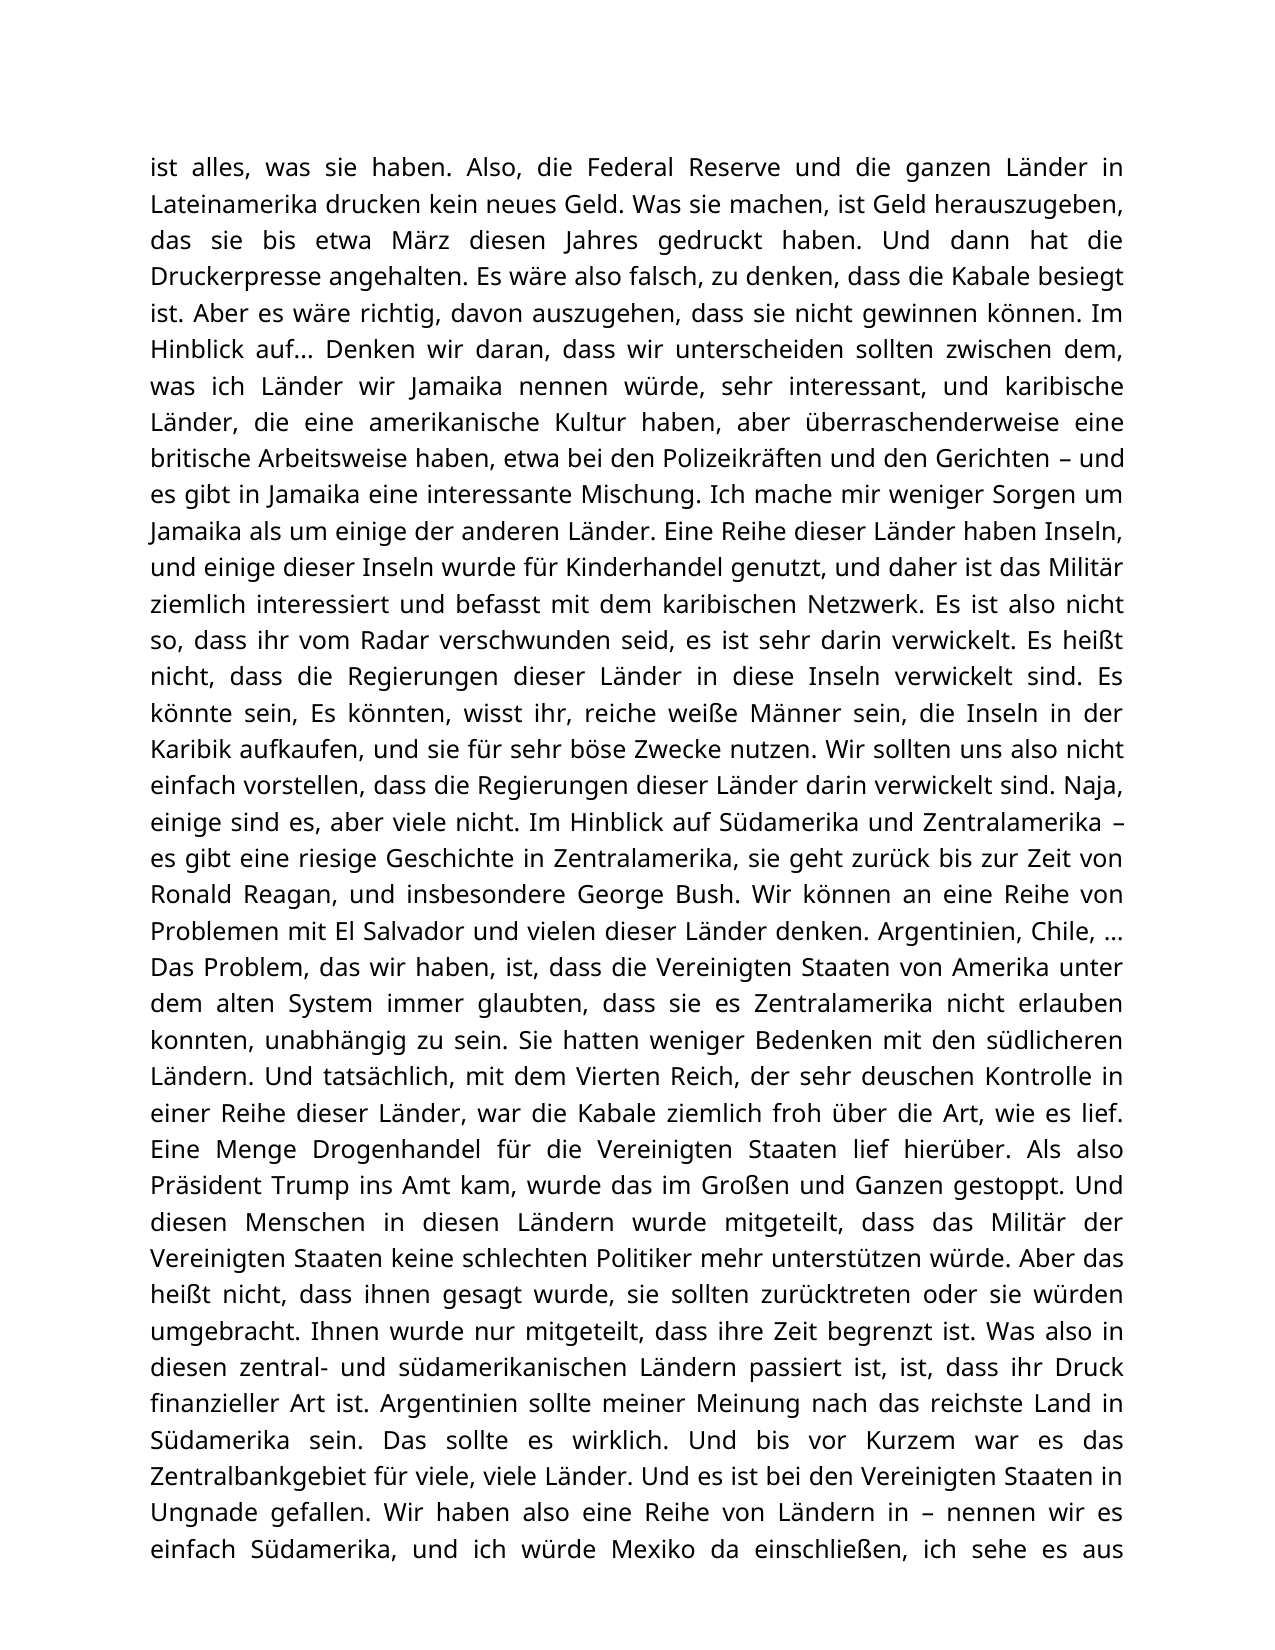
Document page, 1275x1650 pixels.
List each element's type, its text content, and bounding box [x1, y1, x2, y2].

text ist alles, was sie haben. Also, die Federal Reserve und die ganzen Länder in Lateinamerika drucken kein neues Geld. Was sie machen, ist Geld herauszugeben, das sie bis etwa März diesen Jahres gedruckt haben. Und dann hat die Druckerpresse angehalten. Es wäre also falsch, zu denken, dass die Kabale besiegt ist. Aber es wäre richtig, davon auszugehen, dass sie nicht gewinnen können. Im Hinblick auf... Denken wir daran, dass wir unterscheiden sollten zwischen dem, was ich Länder wir Jamaika nennen würde, sehr interessant, und karibische Länder, die eine amerikanische Kultur haben, aber überraschenderweise eine britische Arbeitsweise haben, etwa bei den Polizeikräften und den Gerichten – und es gibt in Jamaika eine interessante Mischung. Ich mache mir weniger Sorgen um Jamaika als um einige der anderen Länder. Eine Reihe dieser Länder haben Inseln, und einige dieser Inseln wurde für Kinderhandel genutzt, und daher ist das Militär ziemlich interessiert und befasst mit dem karibischen Netzwerk. Es ist also nicht so, dass ihr vom Radar verschwunden seid, es ist sehr darin verwickelt. Es heißt nicht, dass die Regierungen dieser Länder in diese Inseln verwickelt sind. Es könnte sein, Es könnten, wisst ihr, reiche weiße Männer sein, die Inseln in der Karibik aufkaufen, und sie für sehr böse Zwecke nutzen. Wir sollten uns also nicht einfach vorstellen, dass die Regierungen dieser Länder darin verwickelt sind. Naja, einige sind es, aber viele nicht. Im Hinblick auf Südamerika und Zentralamerika – es gibt eine riesige Geschichte in Zentralamerika, sie geht zurück bis zur Zeit von Ronald Reagan, und insbesondere George Bush. Wir können an eine Reihe von Problemen mit El Salvador und vielen dieser Länder denken. Argentinien, Chile, … Das Problem, das wir haben, ist, dass die Vereinigten Staaten von Amerika unter dem alten System immer glaubten, dass sie es Zentralamerika nicht erlauben konnten, unabhängig zu sein. Sie hatten weniger Bedenken mit den südlicheren Ländern. Und tatsächlich, mit dem Vierten Reich, der sehr deuschen Kontrolle in einer Reihe dieser Länder, war die Kabale ziemlich froh über die Art, wie es lief. Eine Menge Drogenhandel für die Vereinigten Staaten lief hierüber. Als also Präsident Trump ins Amt kam, wurde das im Großen und Ganzen gestoppt. Und diesen Menschen in diesen Ländern wurde mitgeteilt, dass das Militär der Vereinigten Staaten keine schlechten Politiker mehr unterstützen würde. Aber das heißt nicht, dass ihnen gesagt wurde, sie sollten zurücktreten oder sie würden umgebracht. Ihnen wurde nur mitgeteilt, dass ihre Zeit begrenzt ist. Was also in diesen zentral- und südamerikanischen Ländern passiert ist, ist, dass ihr Druck finanzieller Art ist. Argentinien sollte meiner Meinung nach das reichste Land in Südamerika sein. Das sollte es wirklich. Und bis vor Kurzem war es das Zentralbankgebiet für viele, viele Länder. Und es ist bei den Vereinigten Staaten in Ungnade gefallen. Wir haben also eine Reihe von Ländern in – nennen wir es einfach Südamerika, und ich würde Mexiko da einschließen, ich sehe es aus [150, 150, 1125, 1566]
